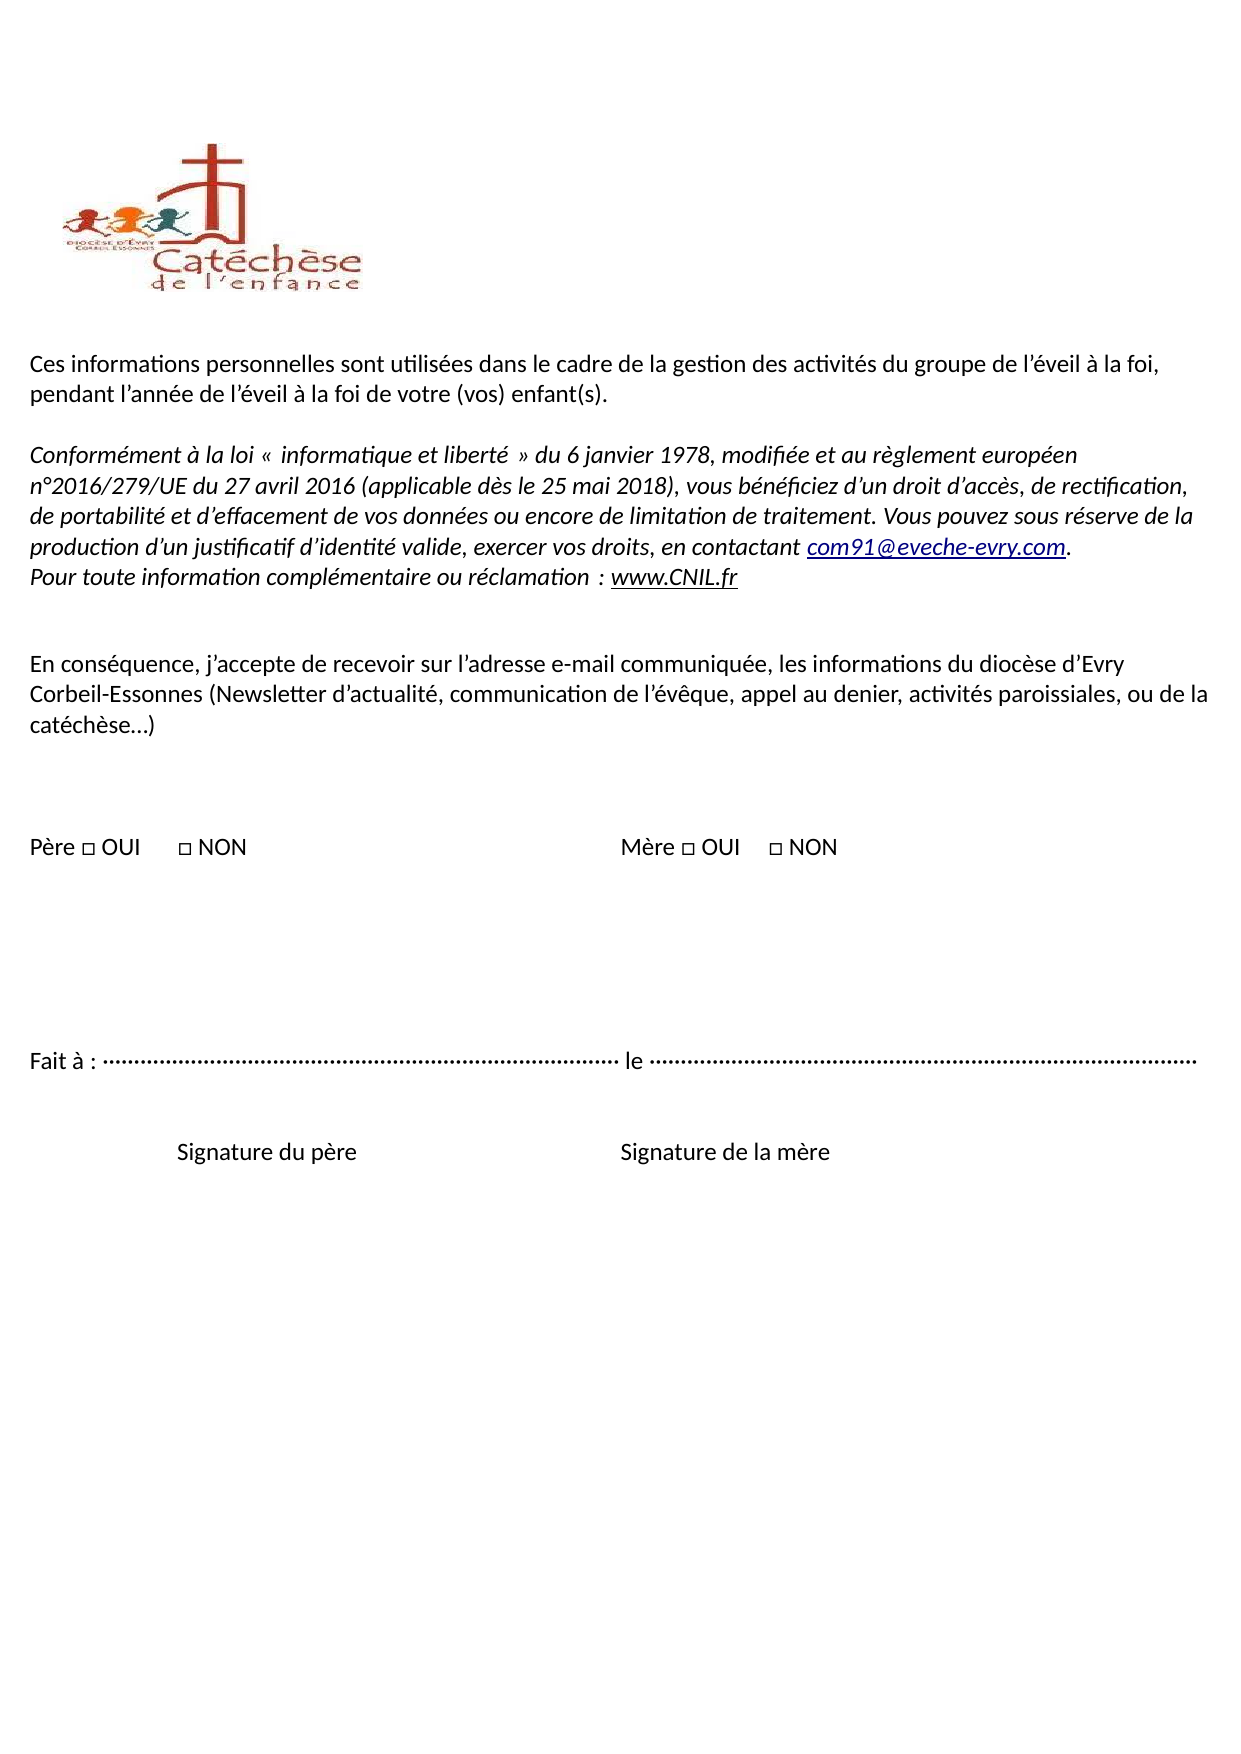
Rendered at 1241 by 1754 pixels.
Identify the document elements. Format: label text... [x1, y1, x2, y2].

text Signature du père Signature de la mère [29, 1136, 1211, 1167]
text Fait à : ·················································································· le ······················································································· [29, 1045, 1211, 1075]
text Conformément à la loi « informatique et liberté » du 6 janvier 1978, modifiée et au règlement européen n°2016/279/UE du 27 avril 2016 (applicable dès le 25 mai 2018), vous bénéficiez d’un droit d’accès, de rectification, de portabilité et d’effacement de vos données ou encore de limitation de traitement. Vous pouvez sous réserve de la production d’un justificatif d’identité valide, exercer vos droits, en contactant com91@eveche-evry.com. [29, 439, 1211, 562]
text Pour toute information complémentaire ou réclamation : www.CNIL.fr [29, 562, 1211, 592]
text Père □ OUI □ NON Mère □ OUI □ NON [29, 831, 1211, 862]
text Ces informations personnelles sont utilisées dans le cadre de la gestion des activités du groupe de l’éveil à la foi, pendant l’année de l’éveil à la foi de votre (vos) enfant(s). [29, 348, 1211, 409]
text En conséquence, j’accepte de recevoir sur l’adresse e-mail communiquée, les informations du diocèse d’Evry Corbeil-Essonnes (Newsletter d’actualité, communication de l’évêque, appel au denier, activités paroissiales, ou de la catéchèse…) [29, 648, 1211, 739]
